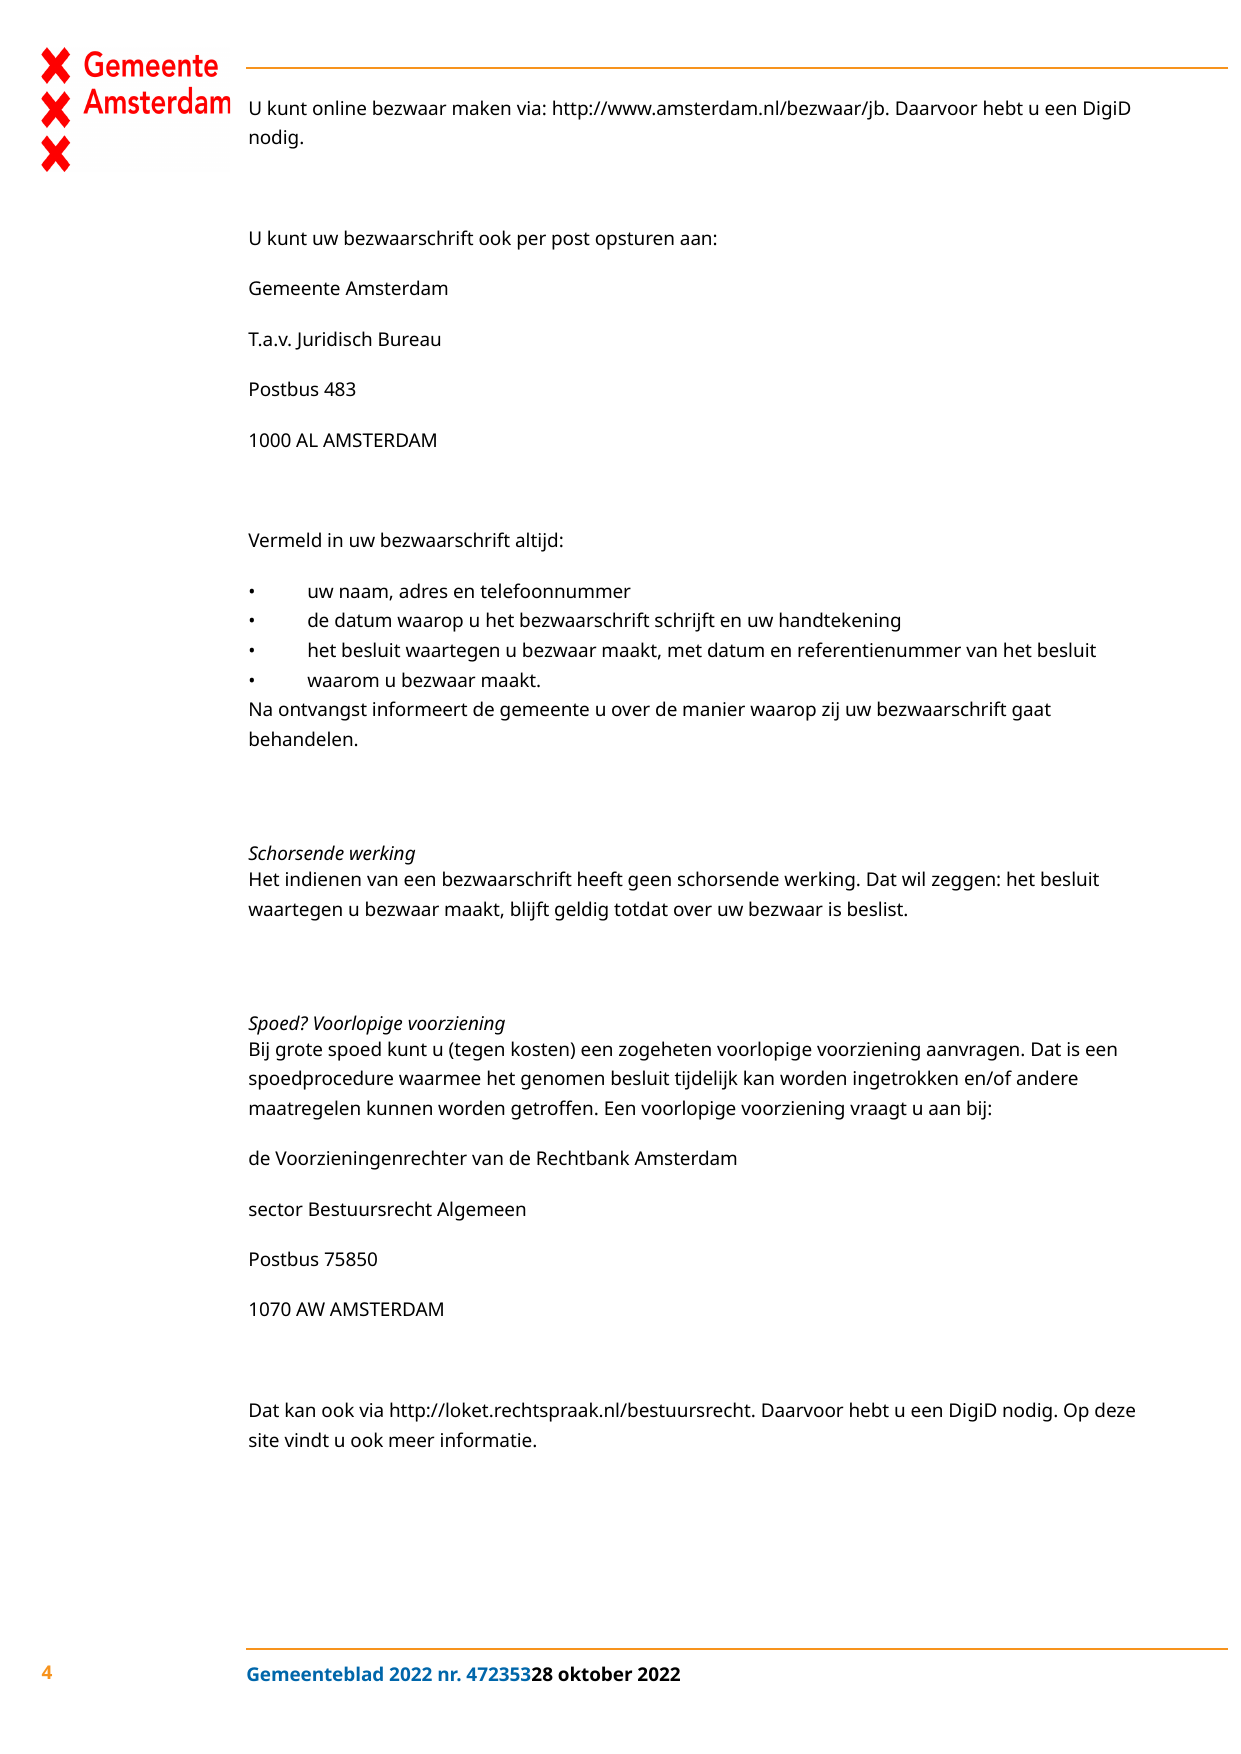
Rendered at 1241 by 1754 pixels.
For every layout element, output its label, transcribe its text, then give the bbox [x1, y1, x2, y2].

text Dat kan ook via http://loket.rechtspraak.nl/bestuursrecht. Daarvoor hebt u een DigiD nodig. Op deze site vindt u ook meer informatie. [248, 1397, 1152, 1453]
text sector Bestuursrecht Algemeen [248, 1196, 1152, 1222]
text Na ontvangst informeert de gemeente u over de manier waarop zij uw bezwaarschrift gaat behandelen. [248, 696, 1152, 752]
text Het indienen van een bezwaarschrift heeft geen schorsende werking. Dat wil zeggen: het besluit waartegen u bezwaar maakt, blijft geldig totdat over uw bezwaar is beslist. [248, 866, 1152, 921]
list uw naam, adres en telefoonnummer [248, 578, 1152, 604]
text Spoed? Voorlopige voorziening [248, 1010, 1152, 1036]
text 1070 AW AMSTERDAM [248, 1297, 1152, 1322]
list waarom u bezwaar maakt. [248, 667, 1152, 693]
text T.a.v. Juridisch Bureau [248, 326, 1152, 352]
text U kunt uw bezwaarschrift ook per post opsturen aan: [248, 225, 1152, 251]
picture [41, 47, 231, 172]
text Gemeente Amsterdam [248, 276, 1152, 301]
text 1000 AL AMSTERDAM [248, 427, 1152, 453]
text de Voorzieningenrechter van de Rechtbank Amsterdam [248, 1145, 1152, 1171]
text Postbus 75850 [248, 1246, 1152, 1272]
text Bij grote spoed kunt u (tegen kosten) een zogeheten voorlopige voorziening aanvragen. Dat is een spoedprocedure waarmee het genomen besluit tijdelijk kan worden ingetrokken en/of andere maatregelen kunnen worden getroffen. Een voorlopige voorziening vraagt u aan bij: [248, 1036, 1152, 1121]
list het besluit waartegen u bezwaar maakt, met datum en referentienummer van het besluit [248, 637, 1152, 663]
list de datum waarop u het bezwaarschrift schrijft en uw handtekening [248, 608, 1152, 633]
text Vermeld in uw bezwaarschrift altijd: [248, 528, 1152, 553]
text Schorsende werking [248, 840, 1152, 866]
text U kunt online bezwaar maken via: http://www.amsterdam.nl/bezwaar/jb. Daarvoor hebt u een DigiD nodig. [248, 95, 1152, 150]
text Postbus 483 [248, 376, 1152, 402]
